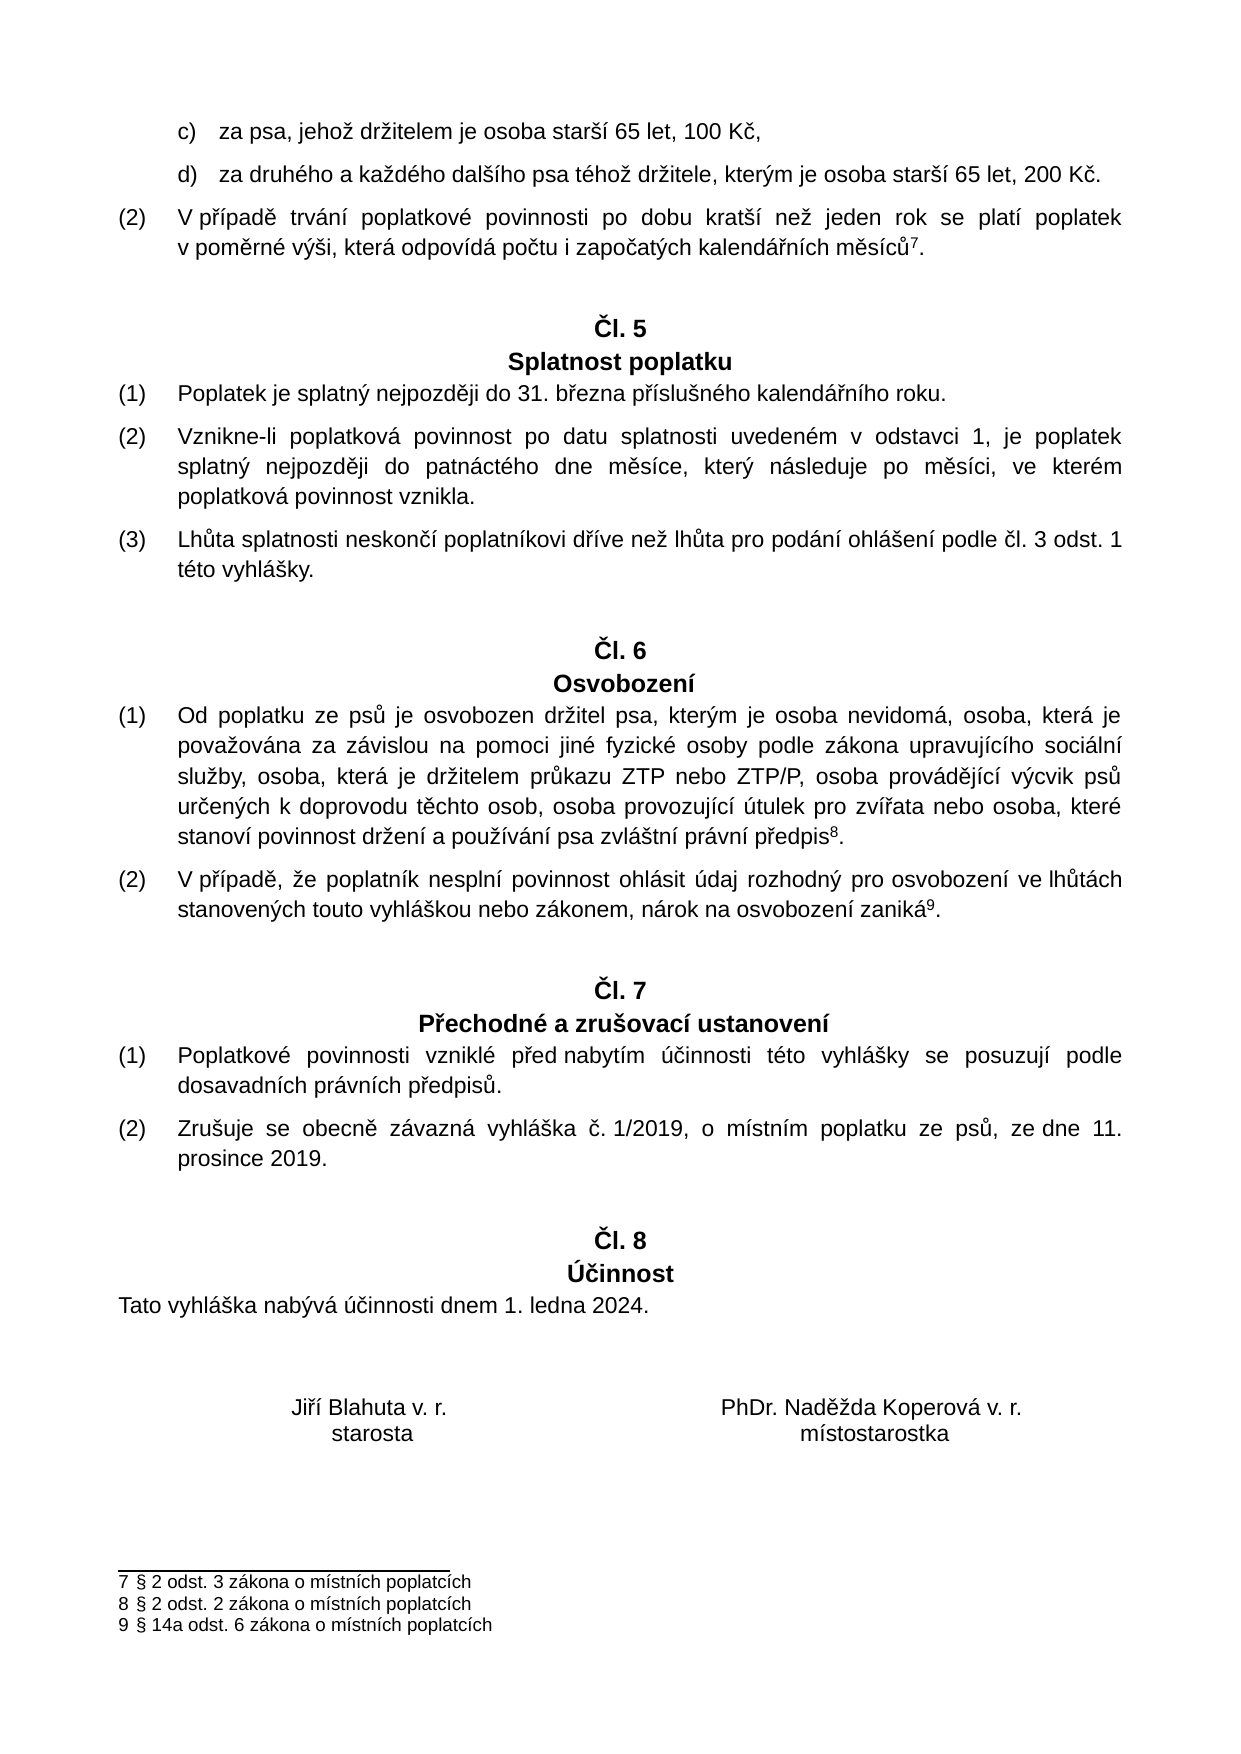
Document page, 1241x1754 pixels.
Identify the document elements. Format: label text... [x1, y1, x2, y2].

subtitle Čl. 8 Účinnost [118, 1226, 1122, 1287]
list Zrušuje se obecně závazná vyhláška č. 1/2019, o místním poplatku ze psů, ze dne 11. prosince 2019. [118, 1115, 1122, 1172]
list Od poplatku ze psů je osvobozen držitel psa, kterým je osoba nevidomá, osoba, která je považována za závislou na pomoci jiné fyzické osoby podle zákona upravujícího sociální služby, osoba, která je držitelem průkazu ZTP nebo ZTP/P, osoba provádějící výcvik psů určených k doprovodu těchto osob, osoba provozující útulek pro zvířata nebo osoba, které stanoví povinnost držení a používání psa zvláštní právní předpis. [118, 702, 1122, 849]
subtitle Čl. 6 Osvobození [118, 636, 1122, 698]
list § 2 odst. 3 zákona o místních poplatcích [118, 1571, 1122, 1592]
table_header PhDr. Naděžda Koperová v. r. místostarostka [620, 1334, 1122, 1452]
subtitle Čl. 5 Splatnost poplatku [118, 314, 1122, 376]
list Poplatkové povinnosti vzniklé před nabytím účinnosti této vyhlášky se posuzují podle dosavadních právních předpisů. [118, 1042, 1122, 1099]
subtitle Čl. 7 Přechodné a zrušovací ustanovení [118, 976, 1122, 1038]
list Poplatek je splatný nejpozději do 31. března příslušného kalendářního roku. [118, 380, 1122, 406]
list Vznikne-li poplatková povinnost po datu splatnosti uvedeném v odstavci 1, je poplatek splatný nejpozději do patnáctého dne měsíce, který následuje po měsíci, ve kterém poplatková povinnost vznikla. [118, 423, 1122, 509]
text Tato vyhláška nabývá účinnosti dnem 1. ledna 2024. [118, 1292, 1122, 1318]
list Lhůta splatnosti neskončí poplatníkovi dříve než lhůta pro podání ohlášení podle čl. 3 odst. 1 této vyhlášky. [118, 526, 1122, 582]
list § 2 odst. 2 zákona o místních poplatcích [118, 1592, 1122, 1614]
table_header Jiří Blahuta v. r. starosta [118, 1334, 620, 1452]
list § 14a odst. 6 zákona o místních poplatcích [118, 1614, 1122, 1635]
list za druhého a každého dalšího psa téhož držitele, kterým je osoba starší 65 let, 200 Kč. [177, 161, 1122, 187]
list za psa, jehož držitelem je osoba starší 65 let, 100 Kč, [177, 118, 1122, 144]
list V případě trvání poplatkové povinnosti po dobu kratší než jeden rok se platí poplatek v poměrné výši, která odpovídá počtu i započatých kalendářních měsíců. [118, 203, 1122, 260]
list V případě, že poplatník nesplní povinnost ohlásit údaj rozhodný pro osvobození ve lhůtách stanovených touto vyhláškou nebo zákonem, nárok na osvobození zaniká. [118, 866, 1122, 922]
